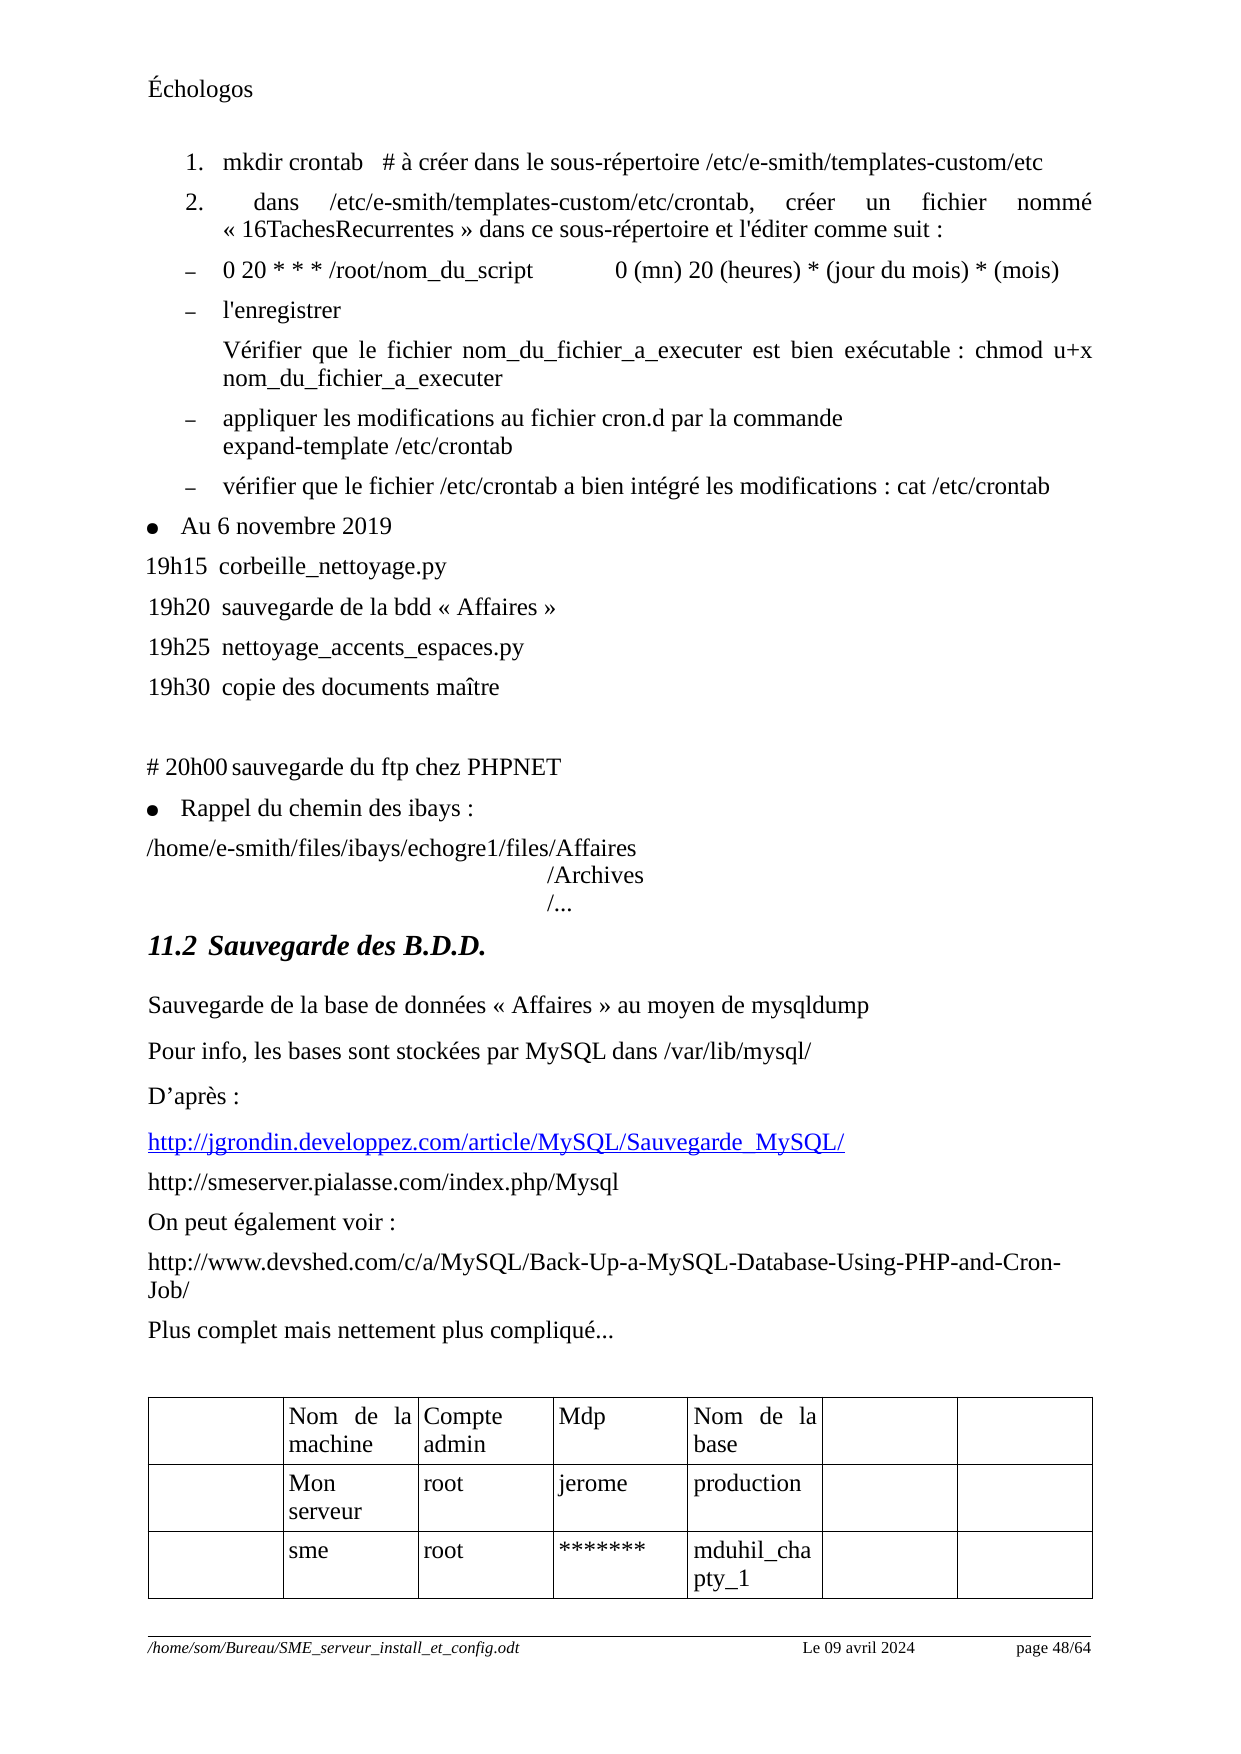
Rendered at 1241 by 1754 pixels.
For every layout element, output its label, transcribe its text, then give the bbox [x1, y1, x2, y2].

table_cell jerome [554, 1465, 687, 1531]
list 19h25 nettoyage_accents_espaces.py [148, 633, 1092, 661]
table_cell sme [284, 1532, 418, 1597]
table_cell mduhil_chapty_1 [688, 1532, 822, 1597]
table_cell [149, 1532, 283, 1597]
subtitle Sauvegarde des B.D.D. [148, 929, 1092, 962]
table_cell ******* [554, 1532, 687, 1597]
table_header [823, 1398, 957, 1463]
table_cell Mon serveur [284, 1465, 418, 1531]
text D’après : [148, 1082, 1092, 1110]
table_header Compte admin [419, 1398, 553, 1463]
list vérifier que le fichier /etc/crontab a bien intégré les modifications : cat /etc/crontab [185, 472, 1092, 500]
list mkdir crontab # à créer dans le sous-répertoire /etc/e-smith/templates-custom/etc [185, 148, 1092, 175]
table_cell [823, 1465, 957, 1531]
list 19h30 copie des documents maître [148, 673, 1092, 701]
text /home/e-smith/files/ibays/echogre1/files/Affaires /Archives /... [145, 834, 1092, 917]
list l'enregistrer [185, 296, 1092, 324]
table_cell [149, 1465, 283, 1531]
table_cell root [419, 1532, 553, 1597]
table_header Mdp [554, 1398, 687, 1463]
table_cell production [688, 1465, 822, 1531]
list 19h20 sauvegarde de la bdd « Affaires » [148, 593, 1092, 620]
text http://www.devshed.com/c/a/MySQL/Back-Up-a-MySQL-Database-Using-PHP-and-Cron-Job/ [148, 1248, 1092, 1304]
list 0 20 * * * /root/nom_du_script 0 (mn) 20 (heures) * (jour du mois) * (mois) [185, 256, 1092, 283]
list appliquer les modifications au fichier cron.d par la commande expand-template /etc/crontab [185, 404, 1092, 459]
text http://smeserver.pialasse.com/index.php/Mysql [148, 1168, 1092, 1196]
text # 20h00 sauvegarde du ftp chez PHPNET [145, 753, 1092, 781]
table_header Nom de la base [688, 1398, 822, 1463]
text http://jgrondin.developpez.com/article/MySQL/Sauvegarde_MySQL/ [148, 1128, 1092, 1155]
list Vérifier que le fichier nom_du_fichier_a_executer est bien exécutable : chmod u+x nom_du_fichier_a_executer [185, 336, 1092, 392]
list dans /etc/e-smith/templates-custom/etc/crontab, créer un fichier nommé « 16TachesRecurrentes » dans ce sous-répertoire et l'éditer comme suit : [185, 188, 1092, 243]
text Plus complet mais nettement plus compliqué... [148, 1316, 1092, 1344]
table_cell root [419, 1465, 553, 1531]
list Rappel du chemin des ibays : [145, 794, 1092, 821]
table_header [149, 1398, 283, 1463]
table_header Nom de la machine [284, 1398, 418, 1463]
table_cell [958, 1532, 1092, 1597]
table_cell [823, 1532, 957, 1597]
text Sauvegarde de la base de données « Affaires » au moyen de mysqldump [148, 991, 1092, 1019]
table_header [958, 1398, 1092, 1463]
text Pour info, les bases sont stockées par MySQL dans /var/lib/mysql/ [148, 1037, 1092, 1064]
list 19h15 corbeille_nettoyage.py [145, 552, 1092, 580]
list Au 6 novembre 2019 [145, 512, 1092, 540]
table_cell [958, 1465, 1092, 1531]
text On peut également voir : [148, 1208, 1092, 1236]
